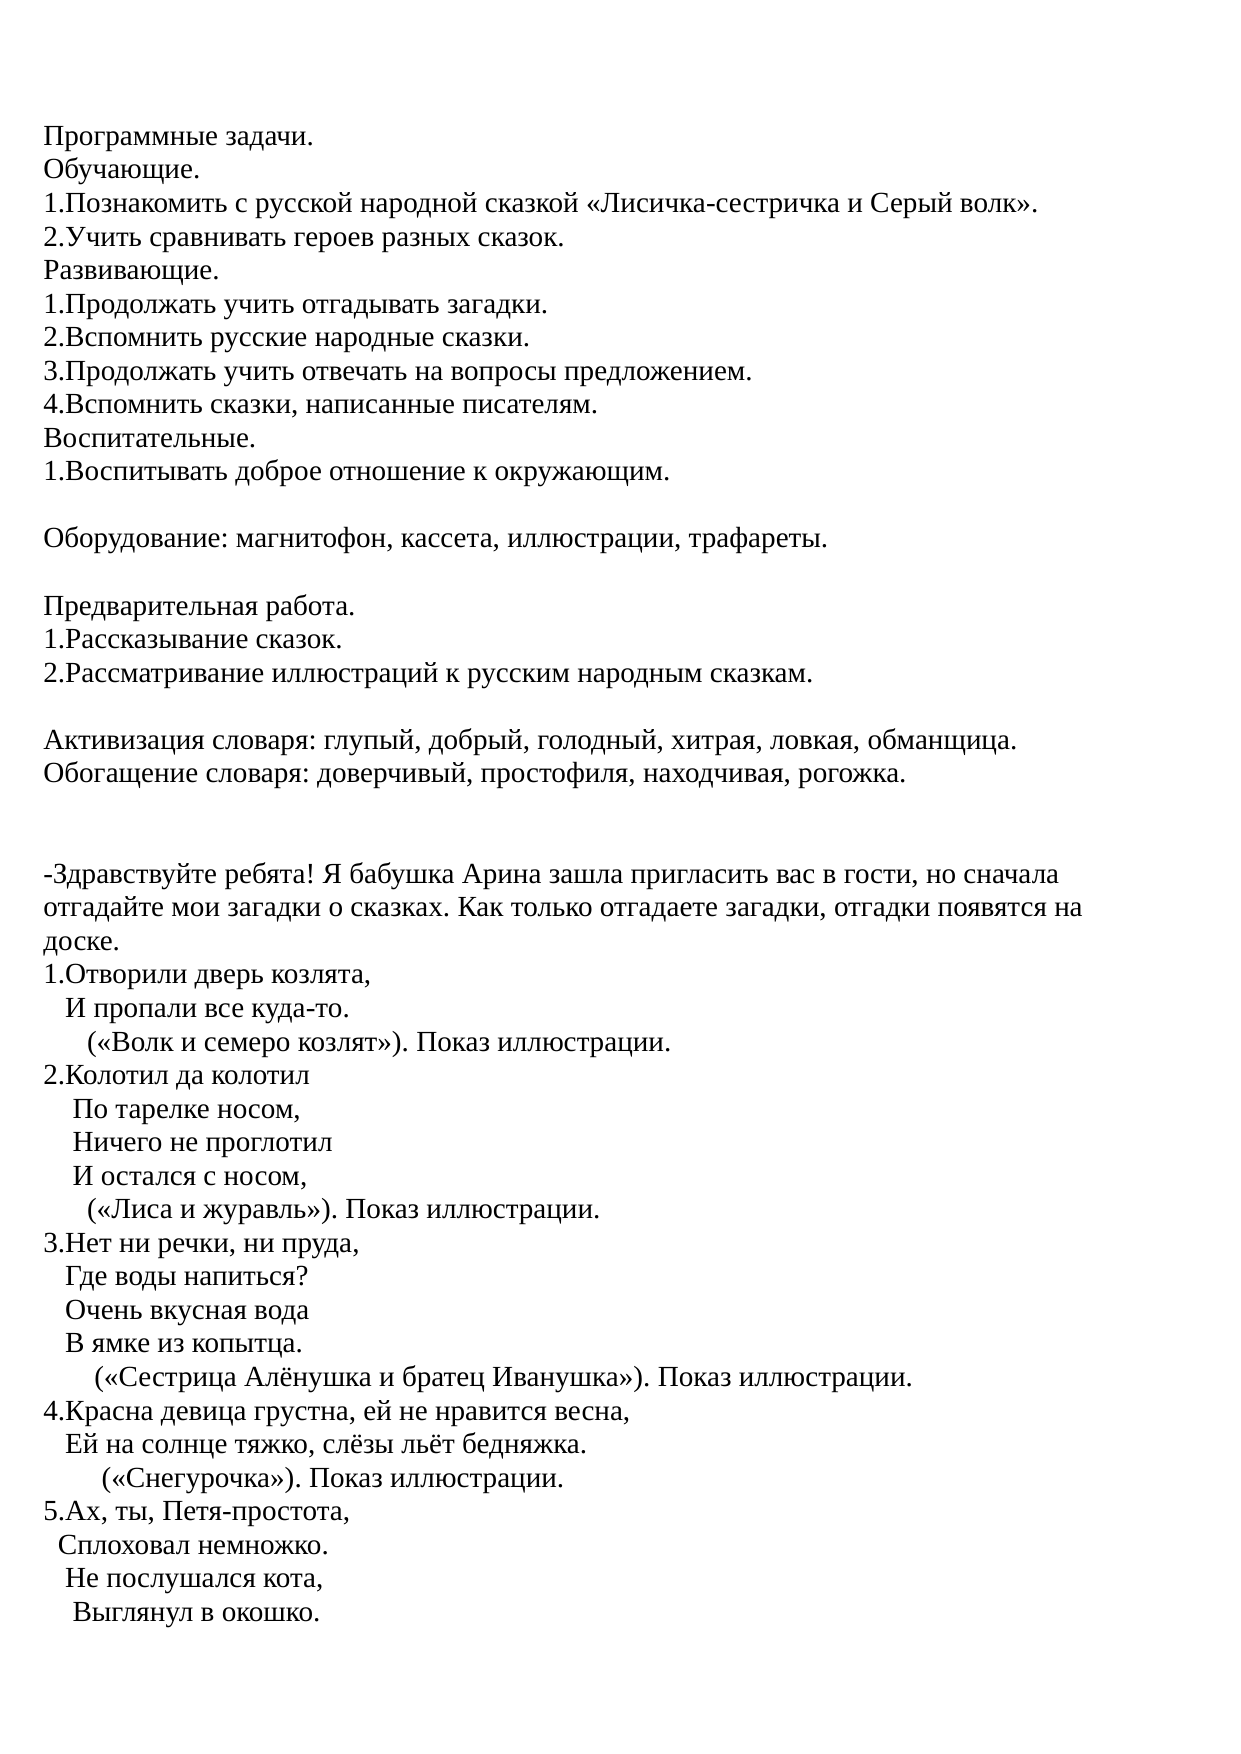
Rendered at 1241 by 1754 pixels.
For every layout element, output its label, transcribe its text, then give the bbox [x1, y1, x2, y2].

text И пропали все куда-то. [43, 990, 1141, 1024]
text 1.Познакомить с русской народной сказкой «Лисичка-сестричка и Серый волк». [43, 185, 1141, 219]
text 3.Нет ни речки, ни пруда, [43, 1225, 1141, 1258]
text Не послушался кота, [43, 1560, 1141, 1594]
text 4.Красна девица грустна, ей не нравится весна, [43, 1393, 1141, 1426]
text («Волк и семеро козлят»). Показ иллюстрации. [43, 1024, 1141, 1057]
text Воспитательные. [43, 420, 1141, 453]
text 2.Вспомнить русские народные сказки. [43, 319, 1141, 353]
text отгадайте мои загадки о сказках. Как только отгадаете загадки, отгадки появятся на доске. [43, 889, 1141, 957]
text («Лиса и журавль»). Показ иллюстрации. [43, 1191, 1141, 1225]
text Оборудование: магнитофон, кассета, иллюстрации, трафареты. [43, 521, 1141, 554]
text Активизация словаря: глупый, добрый, голодный, хитрая, ловкая, обманщица. [43, 722, 1141, 755]
text 2.Учить сравнивать героев разных сказок. [43, 219, 1141, 252]
text И остался с носом, [43, 1158, 1141, 1191]
text 1.Рассказывание сказок. [43, 621, 1141, 655]
text Предварительная работа. [43, 588, 1141, 621]
text Развивающие. [43, 252, 1141, 286]
text -Здравствуйте ребята! Я бабушка Арина зашла пригласить вас в гости, но сначала [43, 856, 1141, 889]
text Обучающие. [43, 152, 1141, 185]
text («Сестрица Алёнушка и братец Иванушка»). Показ иллюстрации. [43, 1359, 1141, 1393]
text Обогащение словаря: доверчивый, простофиля, находчивая, рогожка. [43, 755, 1141, 789]
text Где воды напиться? [43, 1258, 1141, 1292]
text 1.Продолжать учить отгадывать загадки. [43, 286, 1141, 319]
text 1.Воспитывать доброе отношение к окружающим. [43, 453, 1141, 487]
text Программные задачи. [43, 118, 1141, 152]
text 2.Колотил да колотил [43, 1057, 1141, 1091]
text Ей на солнце тяжко, слёзы льёт бедняжка. [43, 1426, 1141, 1460]
text 2.Рассматривание иллюстраций к русским народным сказкам. [43, 655, 1141, 688]
text Выглянул в окошко. [43, 1594, 1141, 1627]
text Очень вкусная вода [43, 1292, 1141, 1326]
text Ничего не проглотил [43, 1124, 1141, 1158]
text В ямке из копытца. [43, 1326, 1141, 1359]
text 4.Вспомнить сказки, написанные писателям. [43, 386, 1141, 420]
text По тарелке носом, [43, 1091, 1141, 1124]
text 1.Отворили дверь козлята, [43, 957, 1141, 990]
text 3.Продолжать учить отвечать на вопросы предложением. [43, 353, 1141, 386]
text («Снегурочка»). Показ иллюстрации. [43, 1460, 1141, 1493]
text Сплоховал немножко. [43, 1527, 1141, 1560]
text 5.Ах, ты, Петя-простота, [43, 1493, 1141, 1527]
